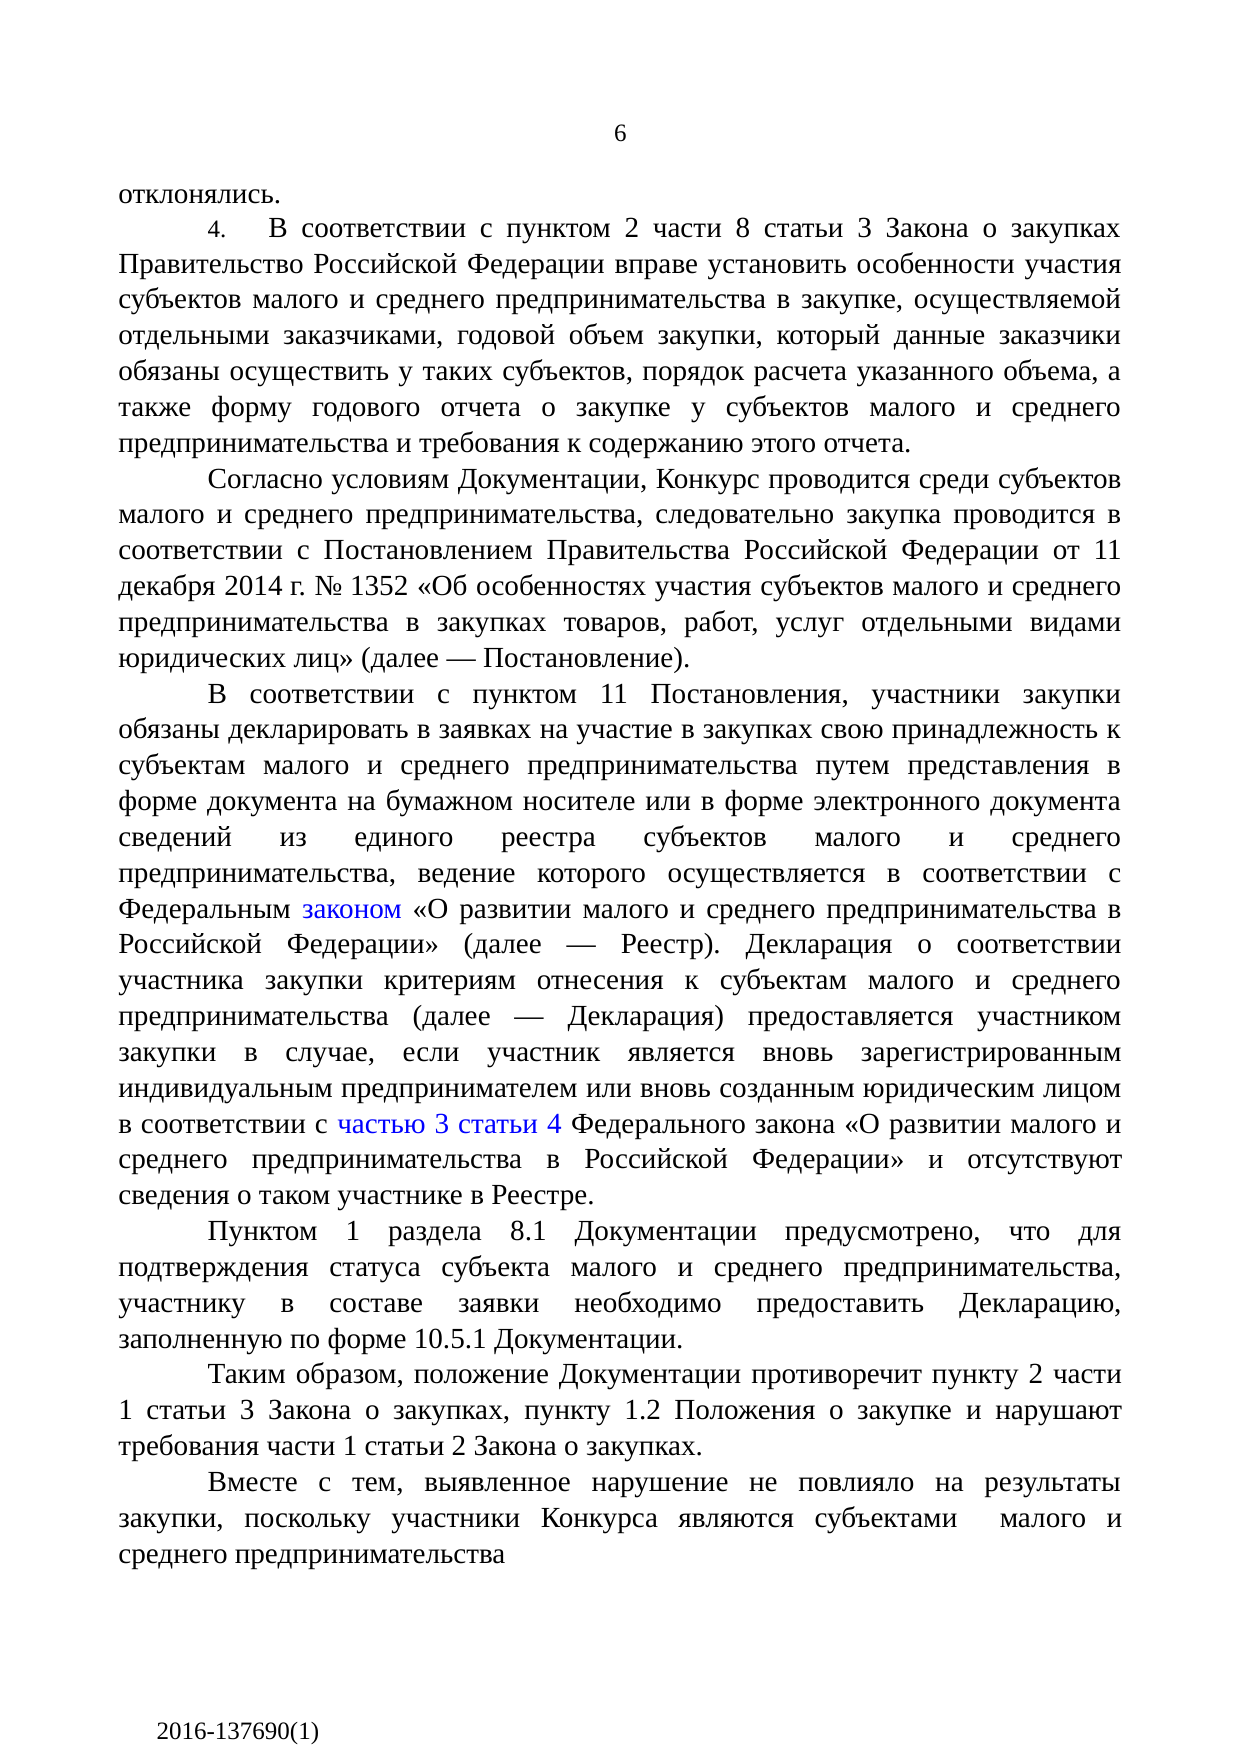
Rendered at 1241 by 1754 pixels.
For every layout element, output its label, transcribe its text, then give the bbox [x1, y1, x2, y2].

text отклонялись. [118, 176, 1122, 210]
text В соответствии с пунктом 11 Постановления, участники закупки обязаны декларировать в заявках на участие в закупках свою принадлежность к субъектам малого и среднего предпринимательства путем представления в форме документа на бумажном носителе или в форме электронного документа сведений из единого реестра субъектов малого и среднего предпринимательства, ведение которого осуществляется в соответствии с Федеральным законом «О развитии малого и среднего предпринимательства в Российской Федерации» (далее — Реестр). Декларация о соответствии участника закупки критериям отнесения к субъектам малого и среднего предпринимательства (далее — Декларация) предоставляется участником закупки в случае, если участник является вновь зарегистрированным индивидуальным предпринимателем или вновь созданным юридическим лицом в соответствии с частью 3 статьи 4 Федерального закона «О развитии малого и среднего предпринимательства в Российской Федерации» и отсутствуют сведения о таком участнике в Реестре. [118, 676, 1122, 1211]
text Пунктом 1 раздела 8.1 Документации предусмотрено, что для подтверждения статуса субъекта малого и среднего предпринимательства, участнику в составе заявки необходимо предоставить Декларацию, заполненную по форме 10.5.1 Документации. [118, 1213, 1122, 1354]
text Вместе с тем, выявленное нарушение не повлияло на результаты закупки, поскольку участники Конкурса являются субъектами малого и среднего предпринимательства [118, 1464, 1122, 1569]
text Таким образом, положение Документации противоречит пункту 2 части 1 статьи 3 Закона о закупках, пункту 1.2 Положения о закупке и нарушают требования части 1 статьи 2 Закона о закупках. [118, 1357, 1122, 1462]
text Согласно условиям Документации, Конкурс проводится среди субъектов малого и среднего предпринимательства, следовательно закупка проводится в соответствии с Постановлением Правительства Российской Федерации от 11 декабря 2014 г. № 1352 «Об особенностях участия субъектов малого и среднего предпринимательства в закупках товаров, работ, услуг отдельными видами юридических лиц» (далее — Постановление). [118, 461, 1122, 673]
list В соответствии с пунктом 2 части 8 статьи 3 Закона о закупках Правительство Российской Федерации вправе установить особенности участия субъектов малого и среднего предпринимательства в закупке, осуществляемой отдельными заказчиками, годовой объем закупки, который данные заказчики обязаны осуществить у таких субъектов, порядок расчета указанного объема, а также форму годового отчета о закупке у субъектов малого и среднего предпринимательства и требования к содержанию этого отчета. [118, 210, 1122, 458]
